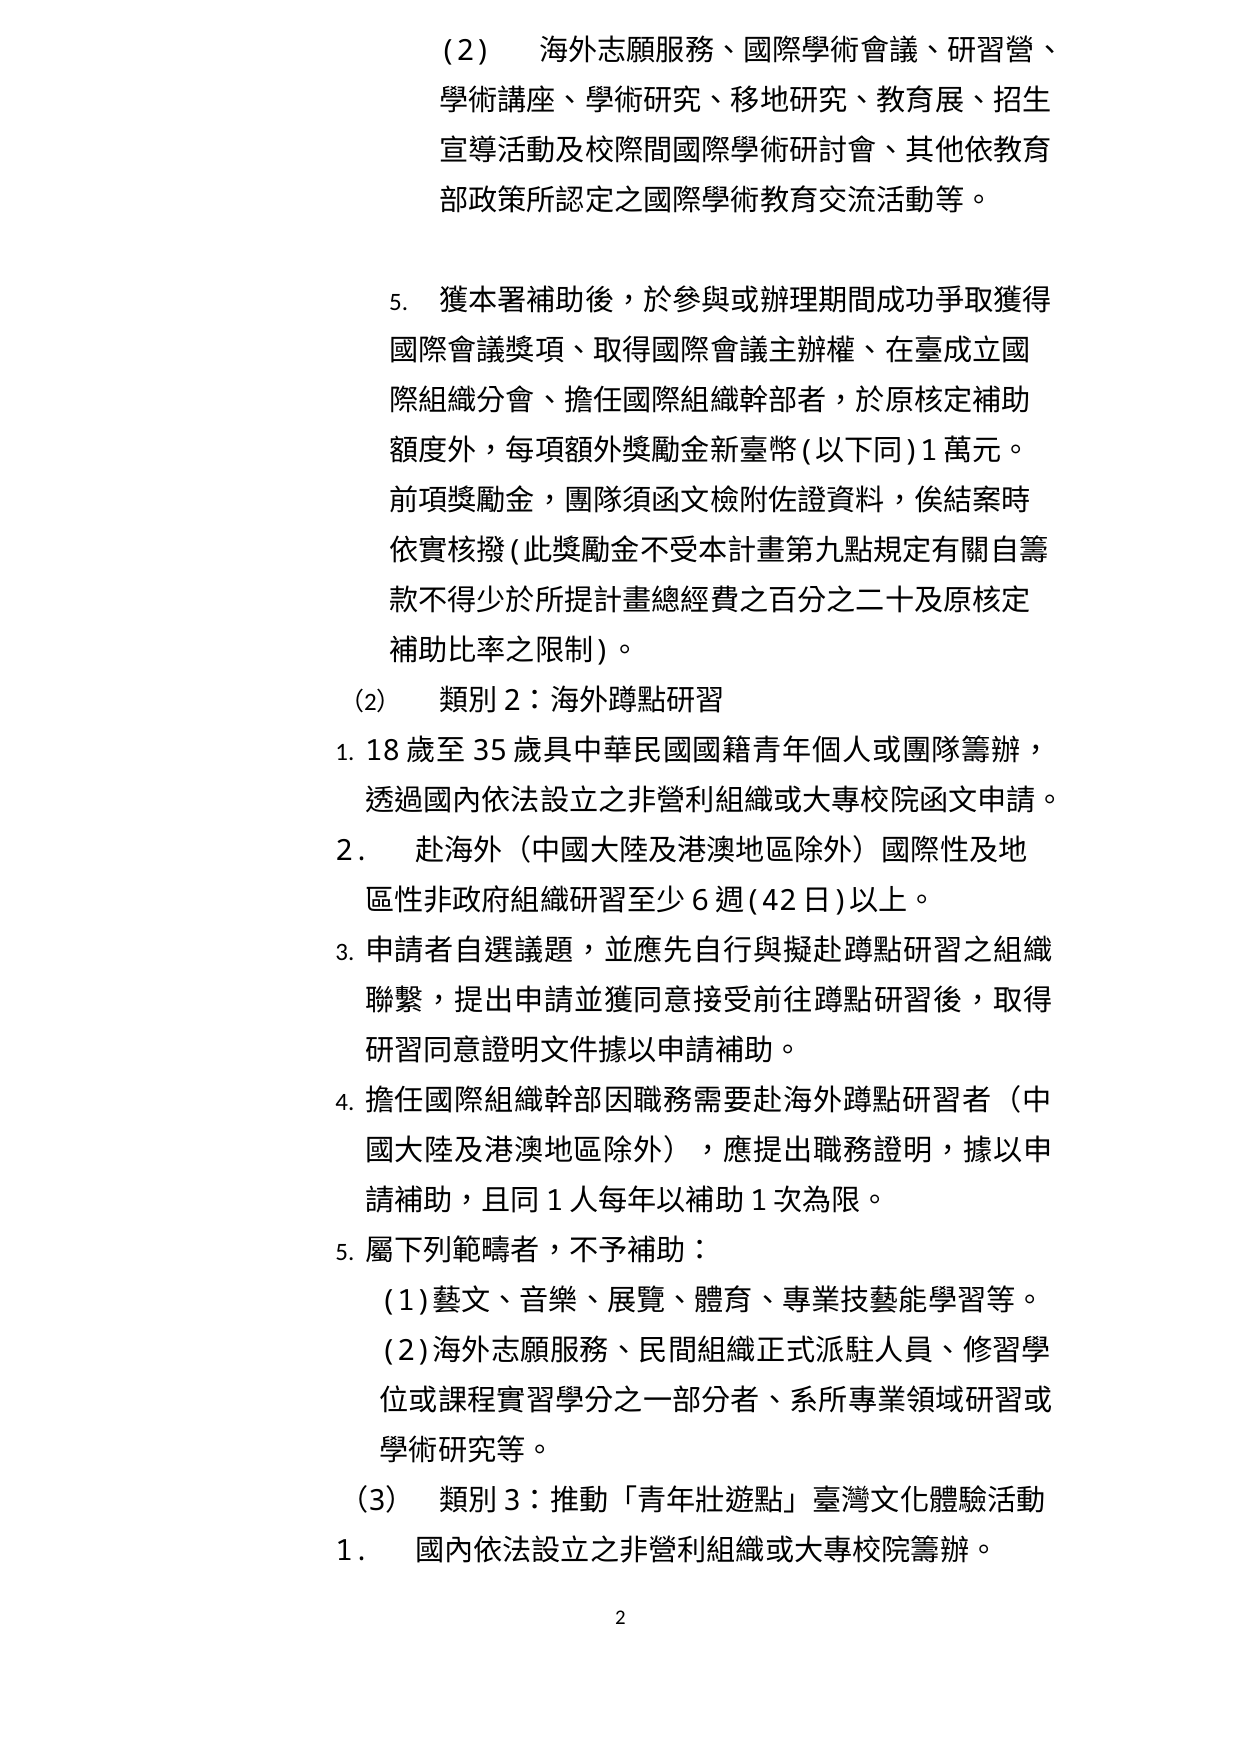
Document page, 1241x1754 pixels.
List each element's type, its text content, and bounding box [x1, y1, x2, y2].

list 18歲至35歲具中華民國國籍青年個人或團隊籌辦，透過國內依法設立之非營利組織或大專校院函文申請。 [335, 721, 1053, 821]
list 獲本署補助後，於參與或辦理期間成功爭取獲得國際會議獎項、取得國際會議主辦權、在臺成立國際組織分會、擔任國際組織幹部者，於原核定補助額度外，每項額外獎勵金新臺幣(以下同)1萬元。前項獎勵金，團隊須函文檢附佐證資料，俟結案時依實核撥(此獎勵金不受本計畫第九點規定有關自籌款不得少於所提計畫總經費之百分之二十及原核定補助比率之限制)。 [389, 271, 1053, 671]
list 海外志願服務、國際學術會議、研習營、學術講座、學術研究、移地研究、教育展、招生宣導活動及校際間國際學術研討會、其他依教育部政策所認定之國際學術教育交流活動等。 [439, 21, 1053, 221]
text (2)海外志願服務、民間組織正式派駐人員、修習學位或課程實習學分之一部分者、系所專業領域研習或學術研究等。 [379, 1321, 1053, 1471]
list 類別3：推動「青年壯遊點」臺灣文化體驗活動 [339, 1471, 1053, 1521]
list 申請者自選議題，並應先自行與擬赴蹲點研習之組織聯繫，提出申請並獲同意接受前往蹲點研習後，取得研習同意證明文件據以申請補助。 [335, 921, 1053, 1071]
list 國內依法設立之非營利組織或大專校院籌辦。 [335, 1521, 1053, 1571]
list 類別2：海外蹲點研習 [339, 671, 1053, 721]
list 屬下列範疇者，不予補助： [335, 1221, 1053, 1271]
list 擔任國際組織幹部因職務需要赴海外蹲點研習者（中國大陸及港澳地區除外），應提出職務證明，據以申請補助，且同1人每年以補助1次為限。 [335, 1071, 1053, 1221]
list 赴海外（中國大陸及港澳地區除外）國際性及地區性非政府組織研習至少6週(42日)以上。 [335, 821, 1053, 921]
text (1)藝文、音樂、展覽、體育、專業技藝能學習等。 [379, 1271, 1053, 1321]
